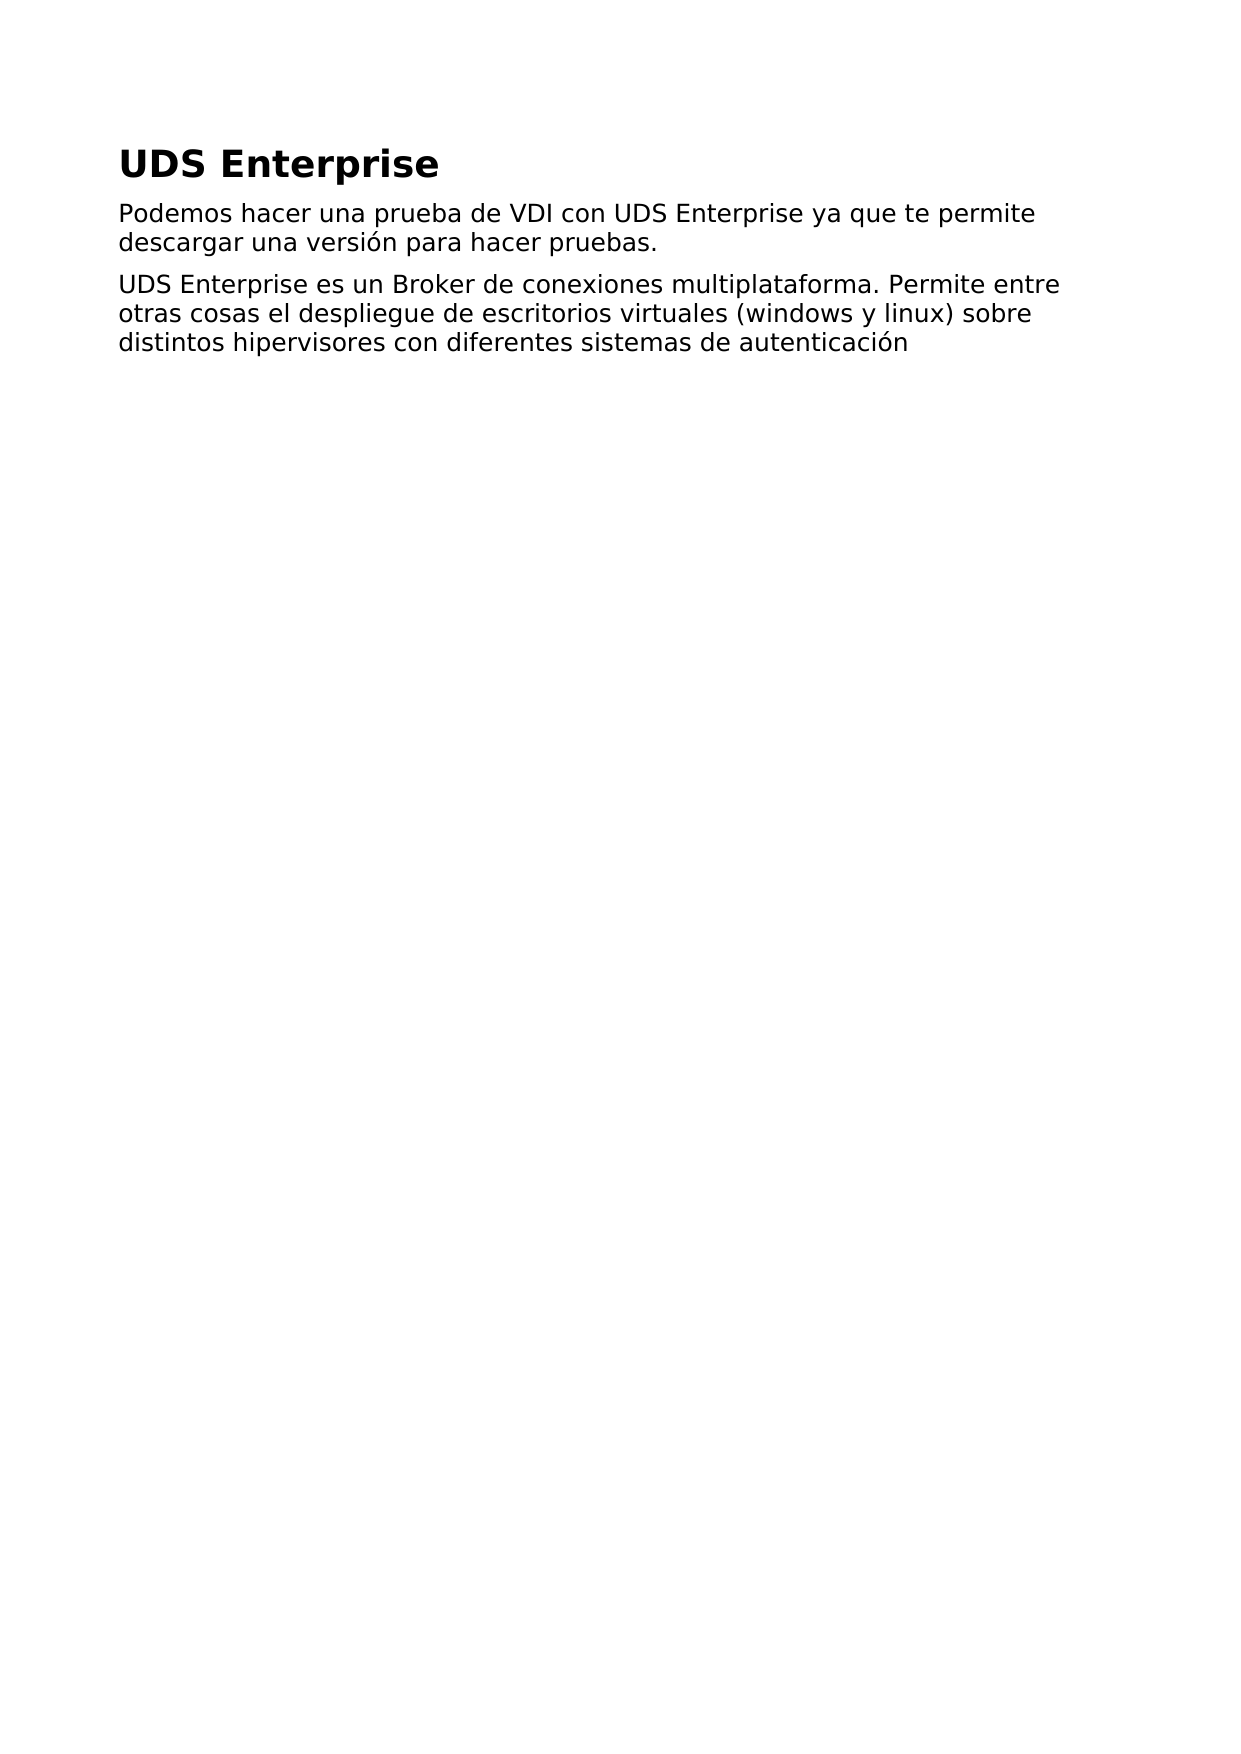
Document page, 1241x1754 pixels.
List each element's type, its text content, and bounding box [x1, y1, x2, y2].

text UDS Enterprise es un Broker de conexiones multiplataforma. Permite entre otras cosas el despliegue de escritorios virtuales (windows y linux) sobre distintos hipervisores con diferentes sistemas de autenticación [118, 270, 1122, 358]
subtitle UDS Enterprise [118, 143, 1122, 187]
text Podemos hacer una prueba de VDI con UDS Enterprise ya que te permite descargar una versión para hacer pruebas. [118, 199, 1122, 258]
